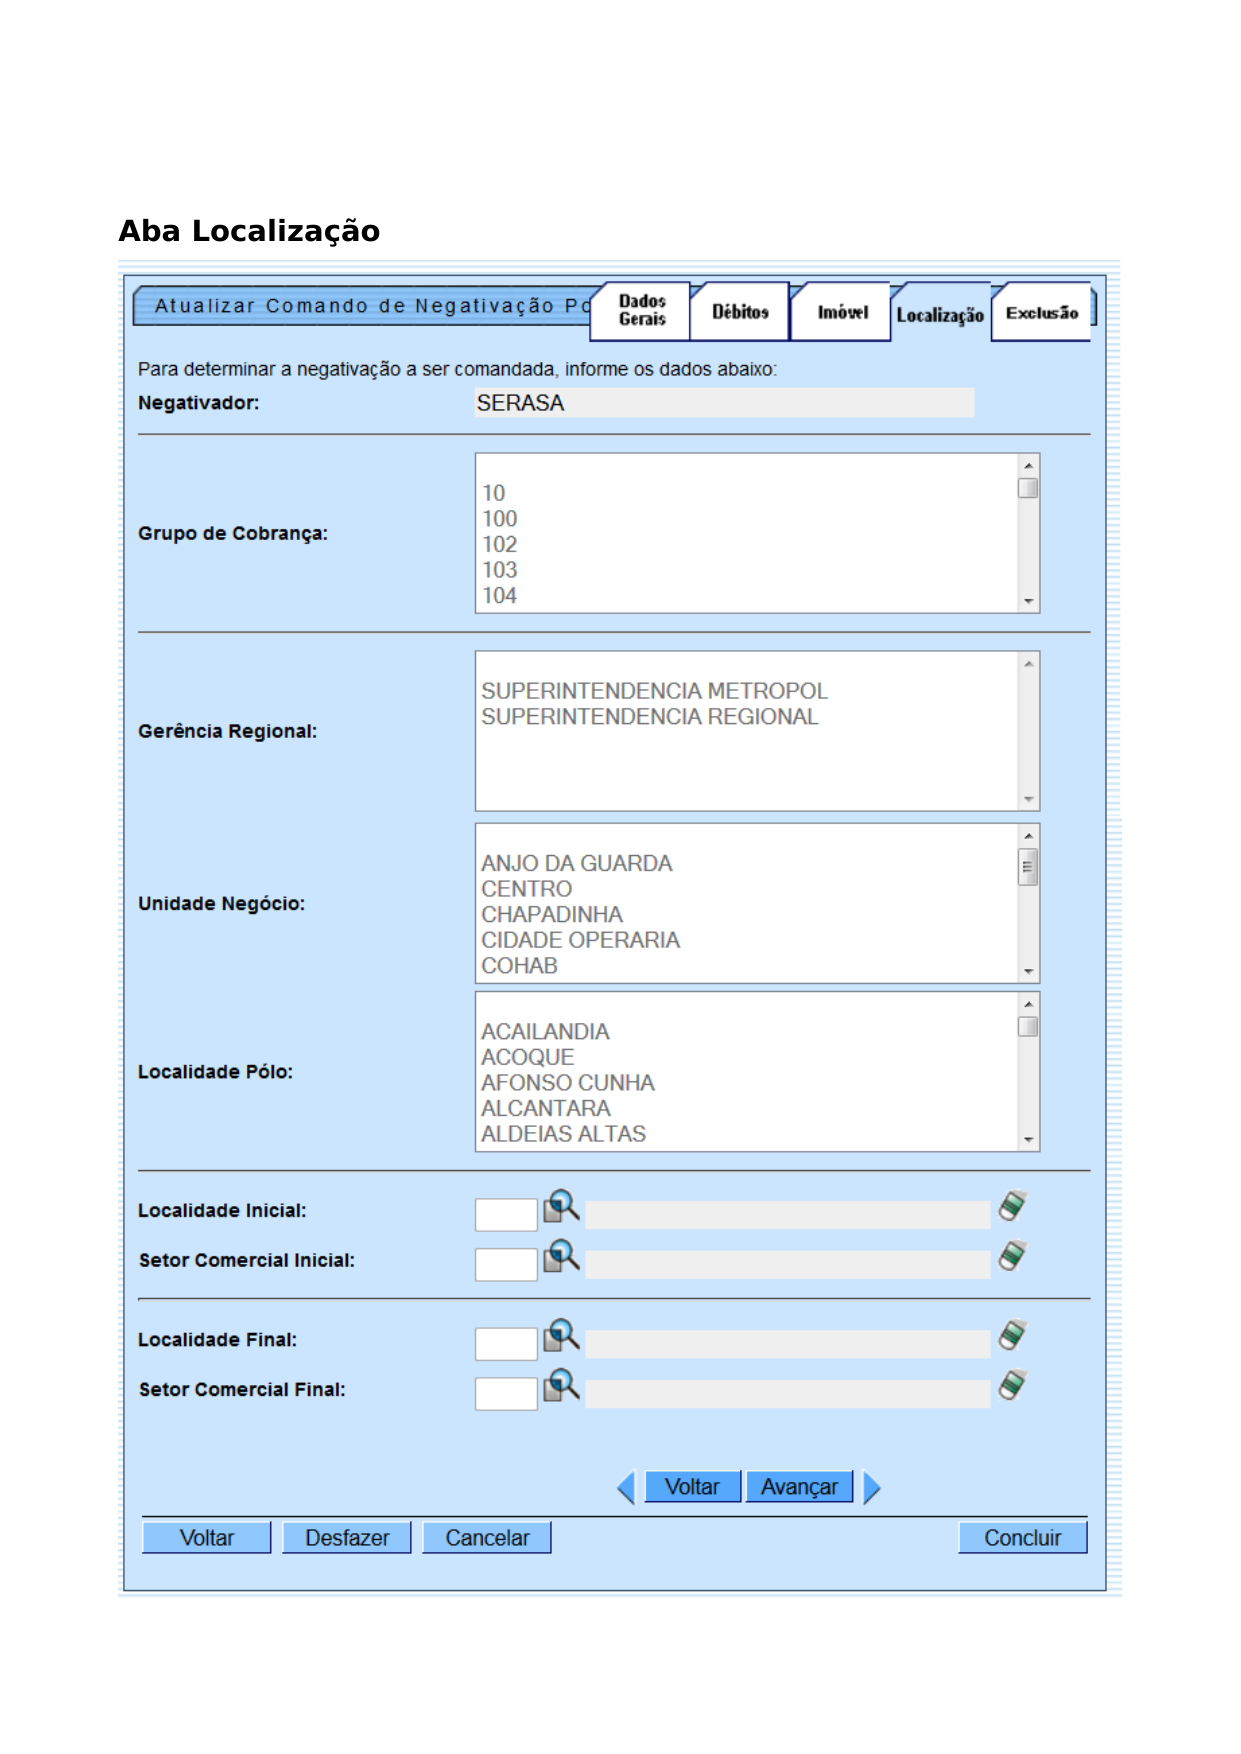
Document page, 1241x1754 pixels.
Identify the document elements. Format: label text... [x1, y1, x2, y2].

picture [118, 260, 1123, 1613]
subtitle Aba Localização [118, 214, 1122, 248]
